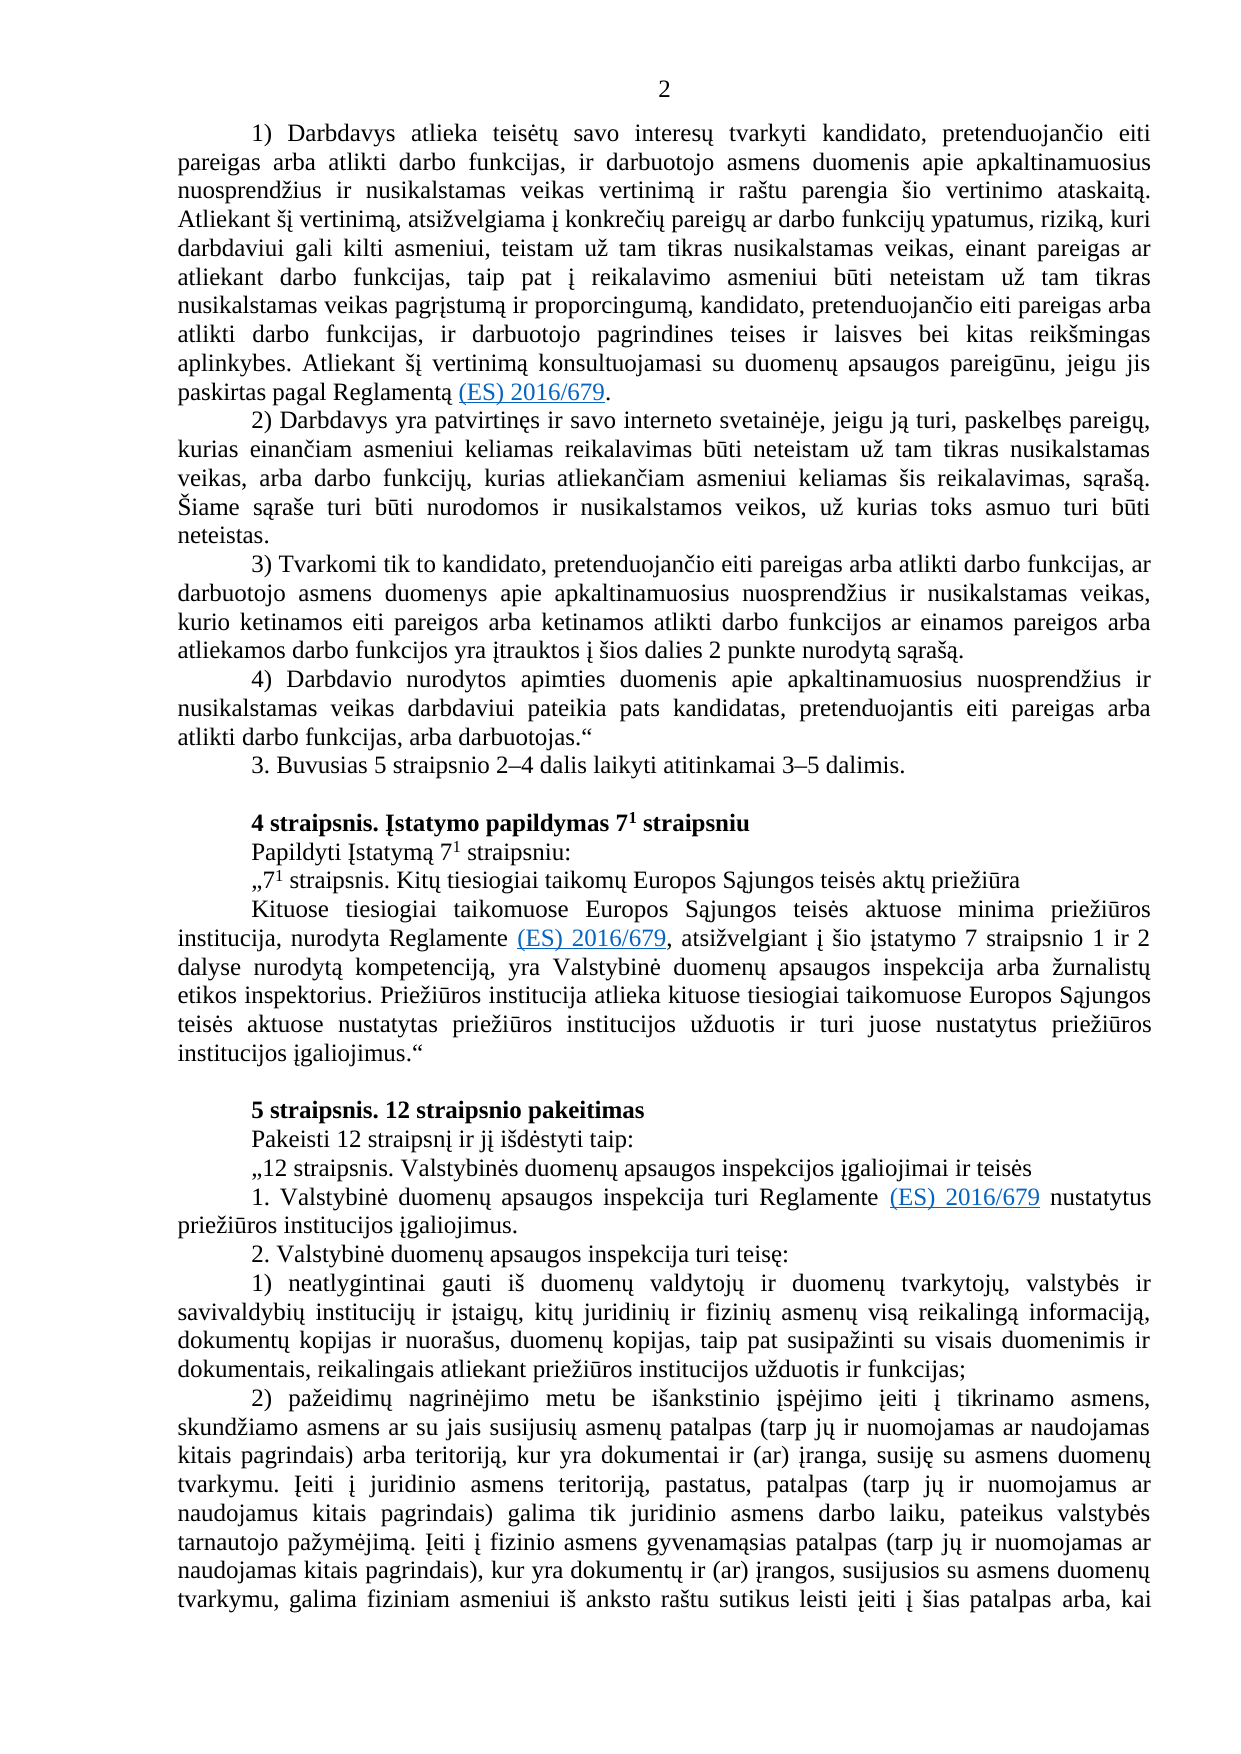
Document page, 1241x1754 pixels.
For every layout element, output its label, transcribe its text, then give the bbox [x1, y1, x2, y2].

text Papildyti Įstatymą 71 straipsniu: [177, 837, 1152, 866]
text Kituose tiesiogiai taikomuose Europos Sąjungos teisės aktuose minima priežiūros institucija, nurodyta Reglamente (ES) 2016/679, atsižvelgiant į šio įstatymo 7 straipsnio 1 ir 2 dalyse nurodytą kompetenciją, yra Valstybinė duomenų apsaugos inspekcija arba žurnalistų etikos inspektorius. Priežiūros institucija atlieka kituose tiesiogiai taikomuose Europos Sąjungos teisės aktuose nustatytas priežiūros institucijos užduotis ir turi juose nustatytus priežiūros institucijos įgaliojimus.“ [177, 894, 1152, 1067]
text 3) Tvarkomi tik to kandidato, pretenduojančio eiti pareigas arba atlikti darbo funkcijas, ar darbuotojo asmens duomenys apie apkaltinamuosius nuosprendžius ir nusikalstamas veikas, kurio ketinamos eiti pareigos arba ketinamos atlikti darbo funkcijos ar einamos pareigos arba atliekamos darbo funkcijos yra įtrauktos į šios dalies 2 punkte nurodytą sąrašą. [177, 549, 1152, 664]
text 4 straipsnis. Įstatymo papildymas 71 straipsniu [177, 808, 1152, 837]
text 2. Valstybinė duomenų apsaugos inspekcija turi teisę: [177, 1239, 1152, 1268]
text 5 straipsnis. 12 straipsnio pakeitimas [177, 1096, 1152, 1124]
text „12 straipsnis. Valstybinės duomenų apsaugos inspekcijos įgaliojimai ir teisės [177, 1153, 1152, 1182]
text 1. Valstybinė duomenų apsaugos inspekcija turi Reglamente (ES) 2016/679 nustatytus priežiūros institucijos įgaliojimus. [177, 1182, 1152, 1239]
text „71 straipsnis. Kitų tiesiogiai taikomų Europos Sąjungos teisės aktų priežiūra [177, 866, 1152, 894]
text Pakeisti 12 straipsnį ir jį išdėstyti taip: [177, 1124, 1152, 1153]
text 2) pažeidimų nagrinėjimo metu be išankstinio įspėjimo įeiti į tikrinamo asmens, skundžiamo asmens ar su jais susijusių asmenų patalpas (tarp jų ir nuomojamas ar naudojamas kitais pagrindais) arba teritoriją, kur yra dokumentai ir (ar) įranga, susiję su asmens duomenų tvarkymu. Įeiti į juridinio asmens teritoriją, pastatus, patalpas (tarp jų ir nuomojamus ar naudojamus kitais pagrindais) galima tik juridinio asmens darbo laiku, pateikus valstybės tarnautojo pažymėjimą. Įeiti į fizinio asmens gyvenamąsias patalpas (tarp jų ir nuomojamas ar naudojamas kitais pagrindais), kur yra dokumentų ir (ar) įrangos, susijusios su asmens duomenų tvarkymu, galima fiziniam asmeniui iš anksto raštu sutikus leisti įeiti į šias patalpas arba, kai [177, 1383, 1152, 1613]
text 2) Darbdavys yra patvirtinęs ir savo interneto svetainėje, jeigu ją turi, paskelbęs pareigų, kurias einančiam asmeniui keliamas reikalavimas būti neteistam už tam tikras nusikalstamas veikas, arba darbo funkcijų, kurias atliekančiam asmeniui keliamas šis reikalavimas, sąrašą. Šiame sąraše turi būti nurodomos ir nusikalstamos veikos, už kurias toks asmuo turi būti neteistas. [177, 406, 1152, 549]
text 4) Darbdavio nurodytos apimties duomenis apie apkaltinamuosius nuosprendžius ir nusikalstamas veikas darbdaviui pateikia pats kandidatas, pretenduojantis eiti pareigas arba atlikti darbo funkcijas, arba darbuotojas.“ [177, 664, 1152, 751]
text 1) Darbdavys atlieka teisėtų savo interesų tvarkyti kandidato, pretenduojančio eiti pareigas arba atlikti darbo funkcijas, ir darbuotojo asmens duomenis apie apkaltinamuosius nuosprendžius ir nusikalstamas veikas vertinimą ir raštu parengia šio vertinimo ataskaitą. Atliekant šį vertinimą, atsižvelgiama į konkrečių pareigų ar darbo funkcijų ypatumus, riziką, kuri darbdaviui gali kilti asmeniui, teistam už tam tikras nusikalstamas veikas, einant pareigas ar atliekant darbo funkcijas, taip pat į reikalavimo asmeniui būti neteistam už tam tikras nusikalstamas veikas pagrįstumą ir proporcingumą, kandidato, pretenduojančio eiti pareigas arba atlikti darbo funkcijas, ir darbuotojo pagrindines teises ir laisves bei kitas reikšmingas aplinkybes. Atliekant šį vertinimą konsultuojamasi su duomenų apsaugos pareigūnu, jeigu jis paskirtas pagal Reglamentą (ES) 2016/679. [177, 118, 1152, 406]
text 1) neatlygintinai gauti iš duomenų valdytojų ir duomenų tvarkytojų, valstybės ir savivaldybių institucijų ir įstaigų, kitų juridinių ir fizinių asmenų visą reikalingą informaciją, dokumentų kopijas ir nuorašus, duomenų kopijas, taip pat susipažinti su visais duomenimis ir dokumentais, reikalingais atliekant priežiūros institucijos užduotis ir funkcijas; [177, 1268, 1152, 1383]
text 3. Buvusias 5 straipsnio 2–4 dalis laikyti atitinkamai 3–5 dalimis. [177, 751, 1152, 779]
